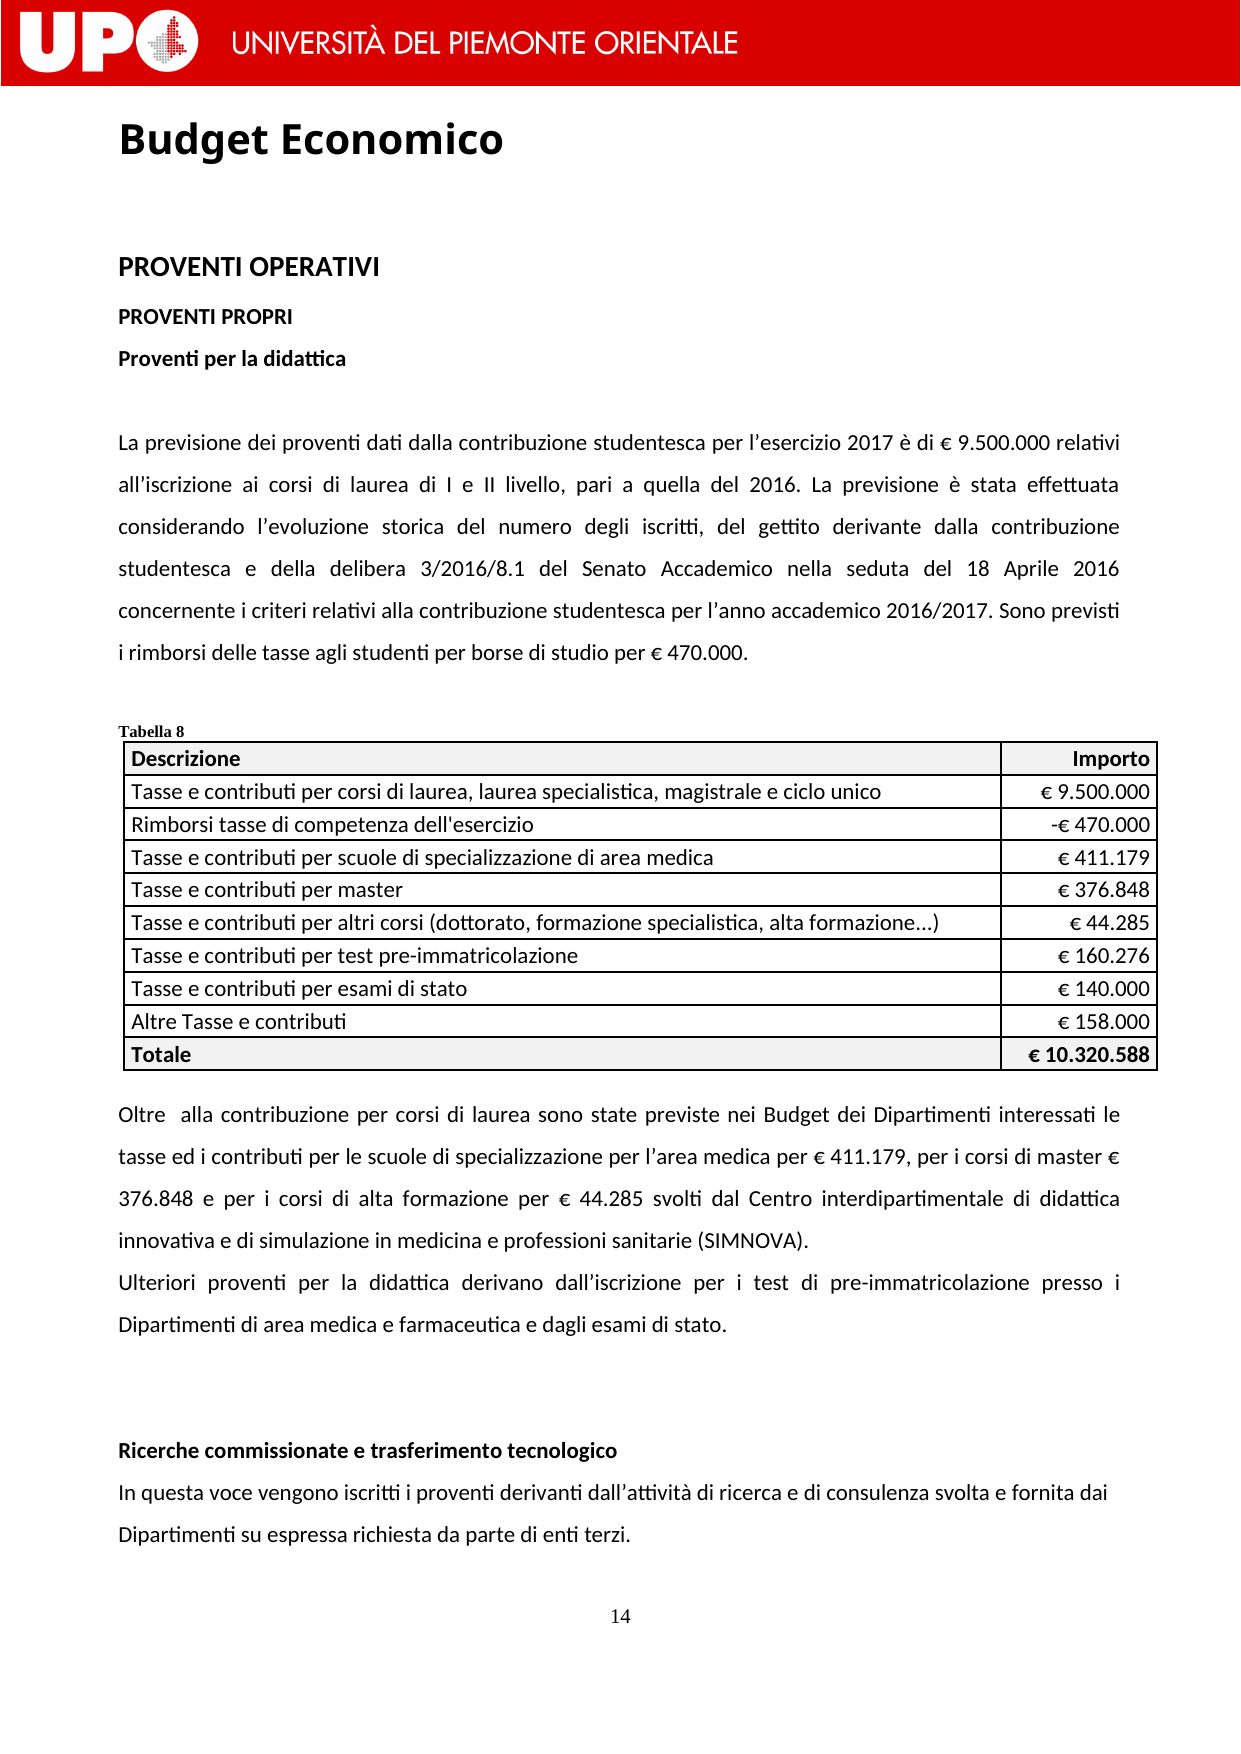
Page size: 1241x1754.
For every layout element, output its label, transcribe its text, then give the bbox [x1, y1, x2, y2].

table_cell € 44.285 [1002, 907, 1156, 938]
table_cell Tasse e contributi per altri corsi (dottorato, formazione specialistica, alta formazione...) [125, 907, 1000, 938]
text In questa voce vengono iscritti i proventi derivanti dall’attività di ricerca e di consulenza svolta e fornita dai Dipartimenti su espressa richiesta da parte di enti terzi. [118, 1478, 1122, 1548]
table_cell € 411.179 [1002, 841, 1156, 872]
text PROVENTI PROPRI [118, 302, 1122, 330]
table_cell Totale [125, 1038, 1000, 1069]
table_cell Tasse e contributi per master [125, 874, 1000, 905]
table_header Importo [1002, 743, 1156, 774]
text Tabella 8 [118, 722, 1122, 741]
text Proventi per la didattica [118, 344, 1122, 372]
text Oltre alla contribuzione per corsi di laurea sono state previste nei Budget dei Dipartimenti interessati le tasse ed i contributi per le scuole di specializzazione per l’area medica per € 411.179, per i corsi di master € 376.848 e per i corsi di alta formazione per € 44.285 svolti dal Centro interdipartimentale di didattica innovativa e di simulazione in medicina e professioni sanitarie (SIMNOVA). [118, 1100, 1122, 1254]
text Ricerche commissionate e trasferimento tecnologico [118, 1436, 1122, 1464]
table_cell € 376.848 [1002, 874, 1156, 905]
table_cell Tasse e contributi per scuole di specializzazione di area medica [125, 841, 1000, 872]
text PROVENTI OPERATIVI [118, 248, 1122, 284]
text La previsione dei proventi dati dalla contribuzione studentesca per l’esercizio 2017 è di € 9.500.000 relativi all’iscrizione ai corsi di laurea di I e II livello, pari a quella del 2016. La previsione è stata effettuata considerando l’evoluzione storica del numero degli iscritti, del gettito derivante dalla contribuzione studentesca e della delibera 3/2016/8.1 del Senato Accademico nella seduta del 18 Aprile 2016 concernente i criteri relativi alla contribuzione studentesca per l’anno accademico 2016/2017. Sono previsti i rimborsi delle tasse agli studenti per borse di studio per € 470.000. [118, 428, 1122, 666]
text Budget Economico [118, 110, 1122, 167]
table_header Descrizione [125, 743, 1000, 774]
table_cell Tasse e contributi per test pre-immatricolazione [125, 940, 1000, 971]
table_cell Altre Tasse e contributi [125, 1006, 1000, 1036]
text Ulteriori proventi per la didattica derivano dall’iscrizione per i test di pre-immatricolazione presso i Dipartimenti di area medica e farmaceutica e dagli esami di stato. [118, 1268, 1122, 1338]
table_cell -€ 470.000 [1002, 809, 1156, 839]
table_cell € 10.320.588 [1002, 1038, 1156, 1069]
table_cell € 140.000 [1002, 973, 1156, 1003]
table_cell € 160.276 [1002, 940, 1156, 971]
table_cell € 9.500.000 [1002, 776, 1156, 807]
table_cell Rimborsi tasse di competenza dell'esercizio [125, 809, 1000, 839]
table_cell Tasse e contributi per esami di stato [125, 973, 1000, 1003]
table_cell Tasse e contributi per corsi di laurea, laurea specialistica, magistrale e ciclo unico [125, 776, 1000, 807]
table_cell € 158.000 [1002, 1006, 1156, 1036]
